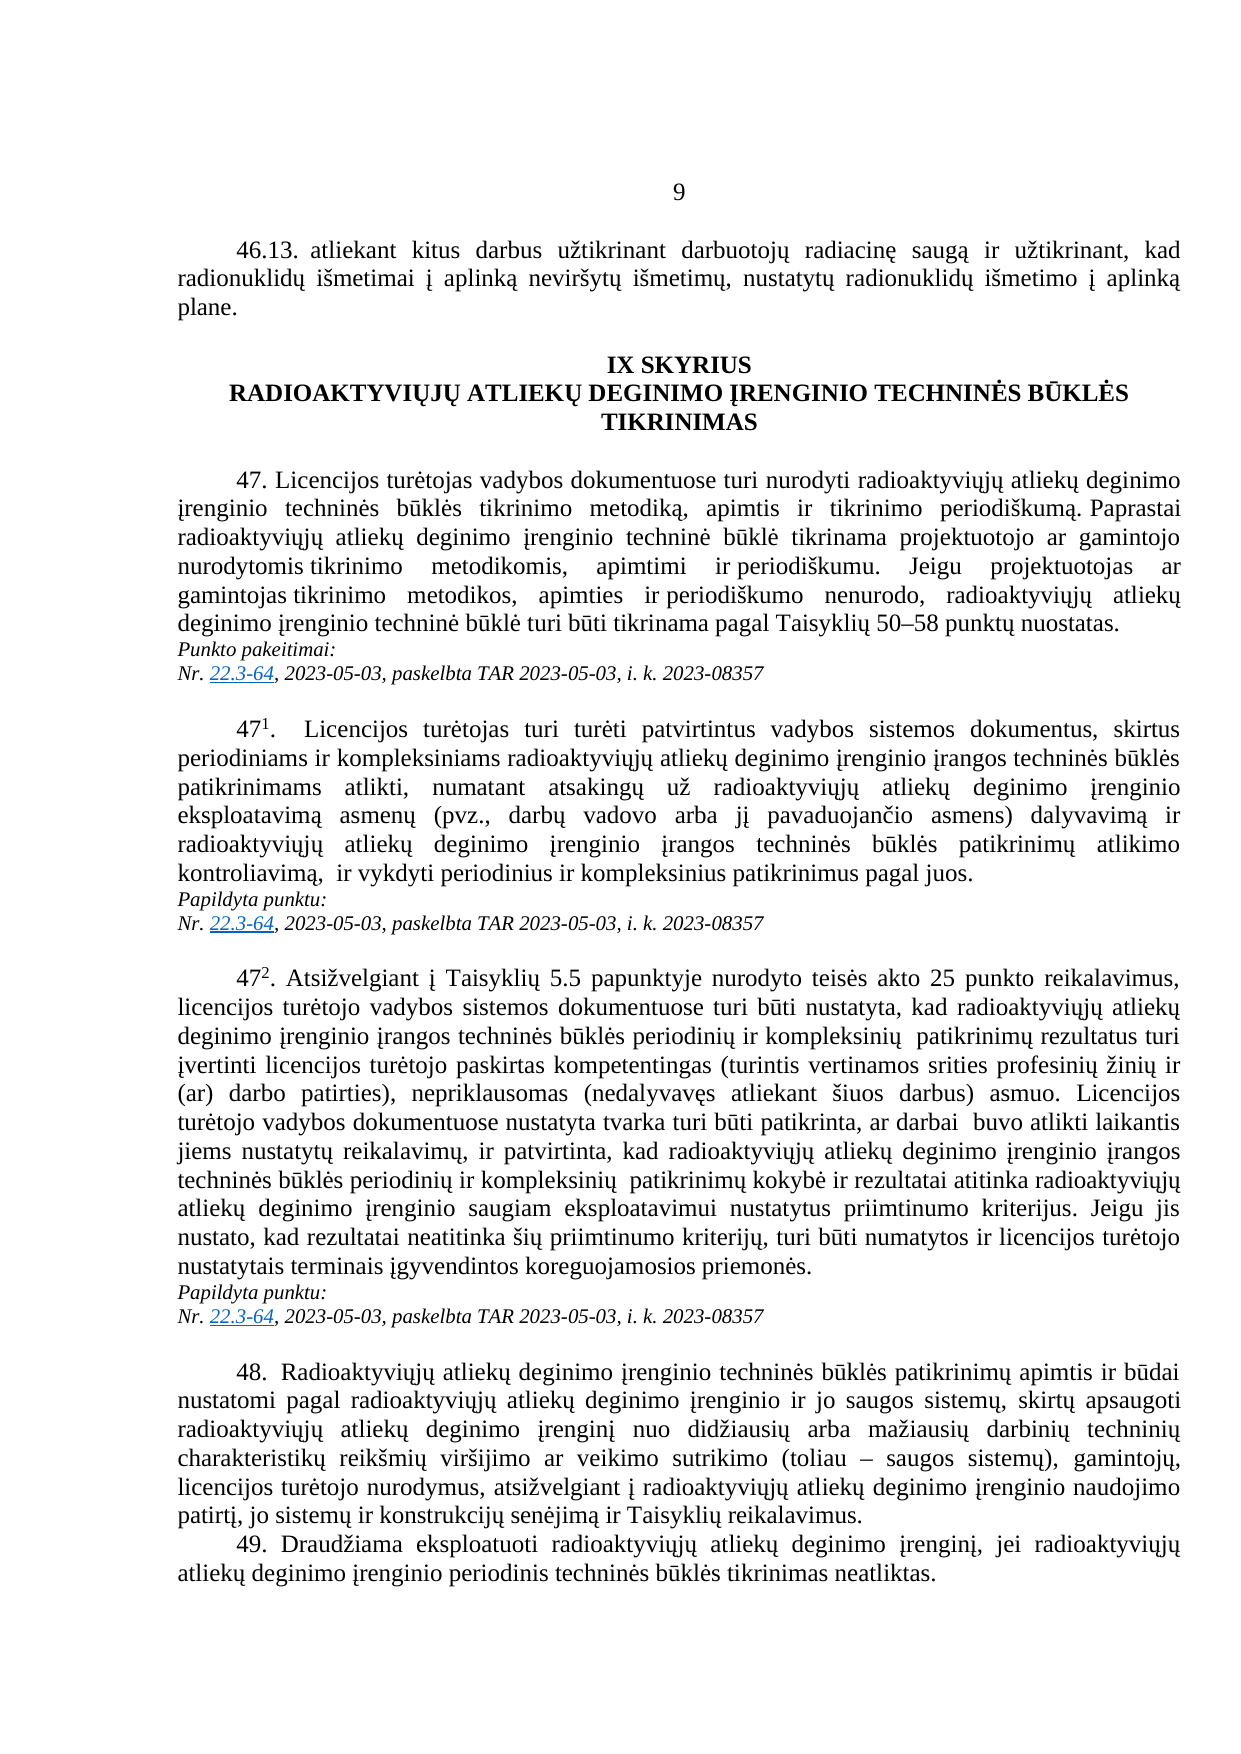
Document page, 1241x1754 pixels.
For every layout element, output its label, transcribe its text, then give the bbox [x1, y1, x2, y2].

text Punkto pakeitimai: [177, 637, 1181, 661]
text IX SKYRIUS [177, 350, 1181, 378]
text 49. Draudžiama eksploatuoti radioaktyviųjų atliekų deginimo įrenginį, jei radioaktyviųjų atliekų deginimo įrenginio periodinis techninės būklės tikrinimas neatliktas. [177, 1529, 1181, 1587]
text Nr. 22.3-64, 2023-05-03, paskelbta TAR 2023-05-03, i. k. 2023-08357 [177, 1304, 1181, 1328]
text Nr. 22.3-64, 2023-05-03, paskelbta TAR 2023-05-03, i. k. 2023-08357 [177, 911, 1181, 935]
text Nr. 22.3-64, 2023-05-03, paskelbta TAR 2023-05-03, i. k. 2023-08357 [177, 661, 1181, 685]
text Papildyta punktu: [177, 1280, 1181, 1304]
text 472. Atsižvelgiant į Taisyklių 5.5 papunktyje nurodyto teisės akto 25 punkto reikalavimus, licencijos turėtojo vadybos sistemos dokumentuose turi būti nustatyta, kad radioaktyviųjų atliekų deginimo įrenginio įrangos techninės būklės periodinių ir kompleksinių patikrinimų rezultatus turi įvertinti licencijos turėtojo paskirtas kompetentingas (turintis vertinamos srities profesinių žinių ir (ar) darbo patirties), nepriklausomas (nedalyvavęs atliekant šiuos darbus) asmuo. Licencijos turėtojo vadybos dokumentuose nustatyta tvarka turi būti patikrinta, ar darbai buvo atlikti laikantis jiems nustatytų reikalavimų, ir patvirtinta, kad radioaktyviųjų atliekų deginimo įrenginio įrangos techninės būklės periodinių ir kompleksinių patikrinimų kokybė ir rezultatai atitinka radioaktyviųjų atliekų deginimo įrenginio saugiam eksploatavimui nustatytus priimtinumo kriterijus. Jeigu jis nustato, kad rezultatai neatitinka šių priimtinumo kriterijų, turi būti numatytos ir licencijos turėtojo nustatytais terminais įgyvendintos koreguojamosios priemonės. [177, 963, 1181, 1280]
text 47. Licencijos turėtojas vadybos dokumentuose turi nurodyti radioaktyviųjų atliekų deginimo įrenginio techninės būklės tikrinimo metodiką, apimtis ir tikrinimo periodiškumą. Paprastai radioaktyviųjų atliekų deginimo įrenginio techninė būklė tikrinama projektuotojo ar gamintojo nurodytomis tikrinimo metodikomis, apimtimi ir periodiškumu. Jeigu projektuotojas ar gamintojas tikrinimo metodikos, apimties ir periodiškumo nenurodo, radioaktyviųjų atliekų deginimo įrenginio techninė būklė turi būti tikrinama pagal Taisyklių 50–58 punktų nuostatas. [177, 465, 1181, 637]
text 471. Licencijos turėtojas turi turėti patvirtintus vadybos sistemos dokumentus, skirtus periodiniams ir kompleksiniams radioaktyviųjų atliekų deginimo įrenginio įrangos techninės būklės patikrinimams atlikti, numatant atsakingų už radioaktyviųjų atliekų deginimo įrenginio eksploatavimą asmenų (pvz., darbų vadovo arba jį pavaduojančio asmens) dalyvavimą ir radioaktyviųjų atliekų deginimo įrenginio įrangos techninės būklės patikrinimų atlikimo kontroliavimą, ir vykdyti periodinius ir kompleksinius patikrinimus pagal juos. [177, 714, 1181, 887]
text 48. Radioaktyviųjų atliekų deginimo įrenginio techninės būklės patikrinimų apimtis ir būdai nustatomi pagal radioaktyviųjų atliekų deginimo įrenginio ir jo saugos sistemų, skirtų apsaugoti radioaktyviųjų atliekų deginimo įrenginį nuo didžiausių arba mažiausių darbinių techninių charakteristikų reikšmių viršijimo ar veikimo sutrikimo (toliau – saugos sistemų), gamintojų, licencijos turėtojo nurodymus, atsižvelgiant į radioaktyviųjų atliekų deginimo įrenginio naudojimo patirtį, jo sistemų ir konstrukcijų senėjimą ir Taisyklių reikalavimus. [177, 1357, 1181, 1529]
text Papildyta punktu: [177, 887, 1181, 911]
text RADIOAKTYVIŲJŲ ATLIEKŲ DEGINIMO ĮRENGINIO TECHNINĖS BŪKLĖS TIKRINIMAS [177, 378, 1181, 436]
text 46.13. atliekant kitus darbus užtikrinant darbuotojų radiacinę saugą ir užtikrinant, kad radionuklidų išmetimai į aplinką neviršytų išmetimų, nustatytų radionuklidų išmetimo į aplinką plane. [177, 235, 1181, 321]
